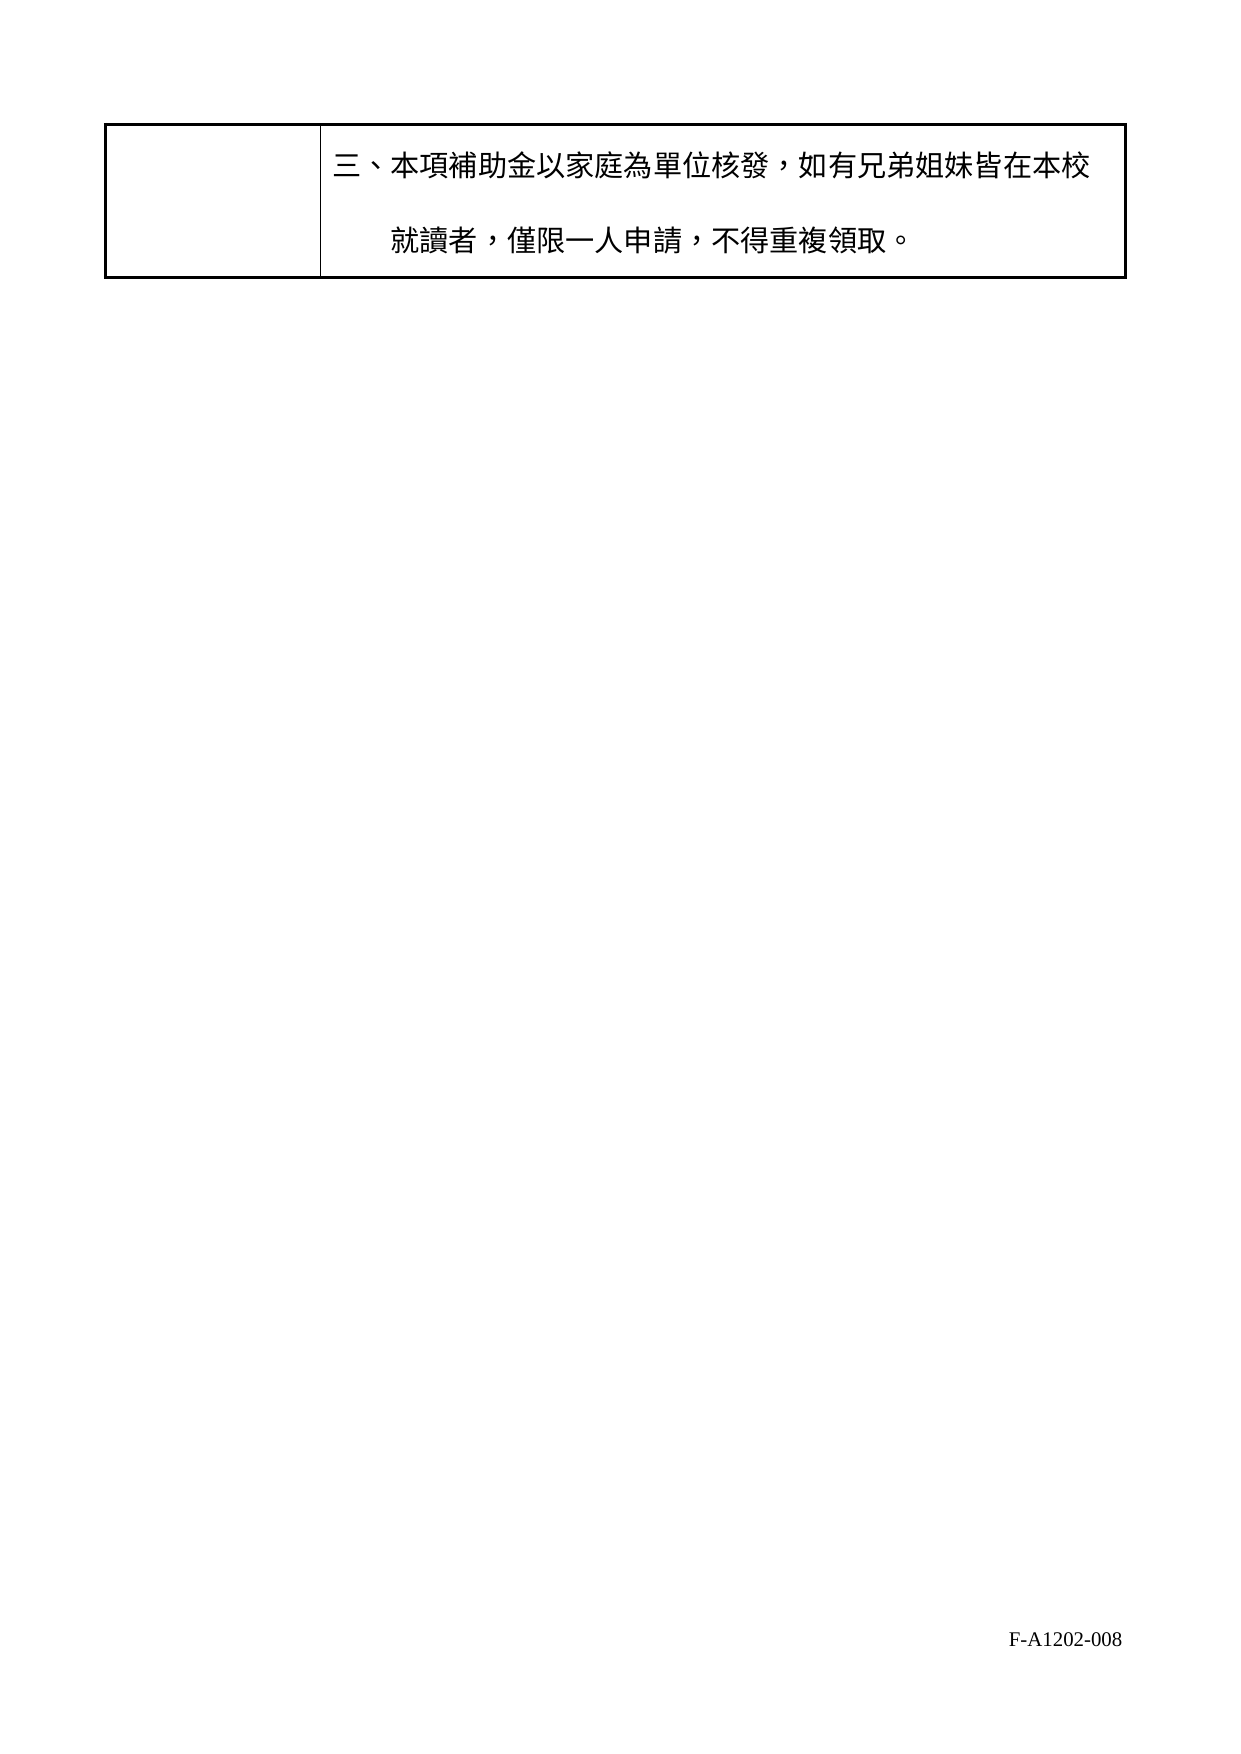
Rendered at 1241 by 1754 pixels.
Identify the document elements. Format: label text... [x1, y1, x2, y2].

table_cell 三、本項補助金以家庭為單位核發，如有兄弟姐妹皆在本校 就讀者，僅限一人申請，不得重複領取。 [321, 126, 1124, 276]
table_cell [107, 126, 320, 276]
